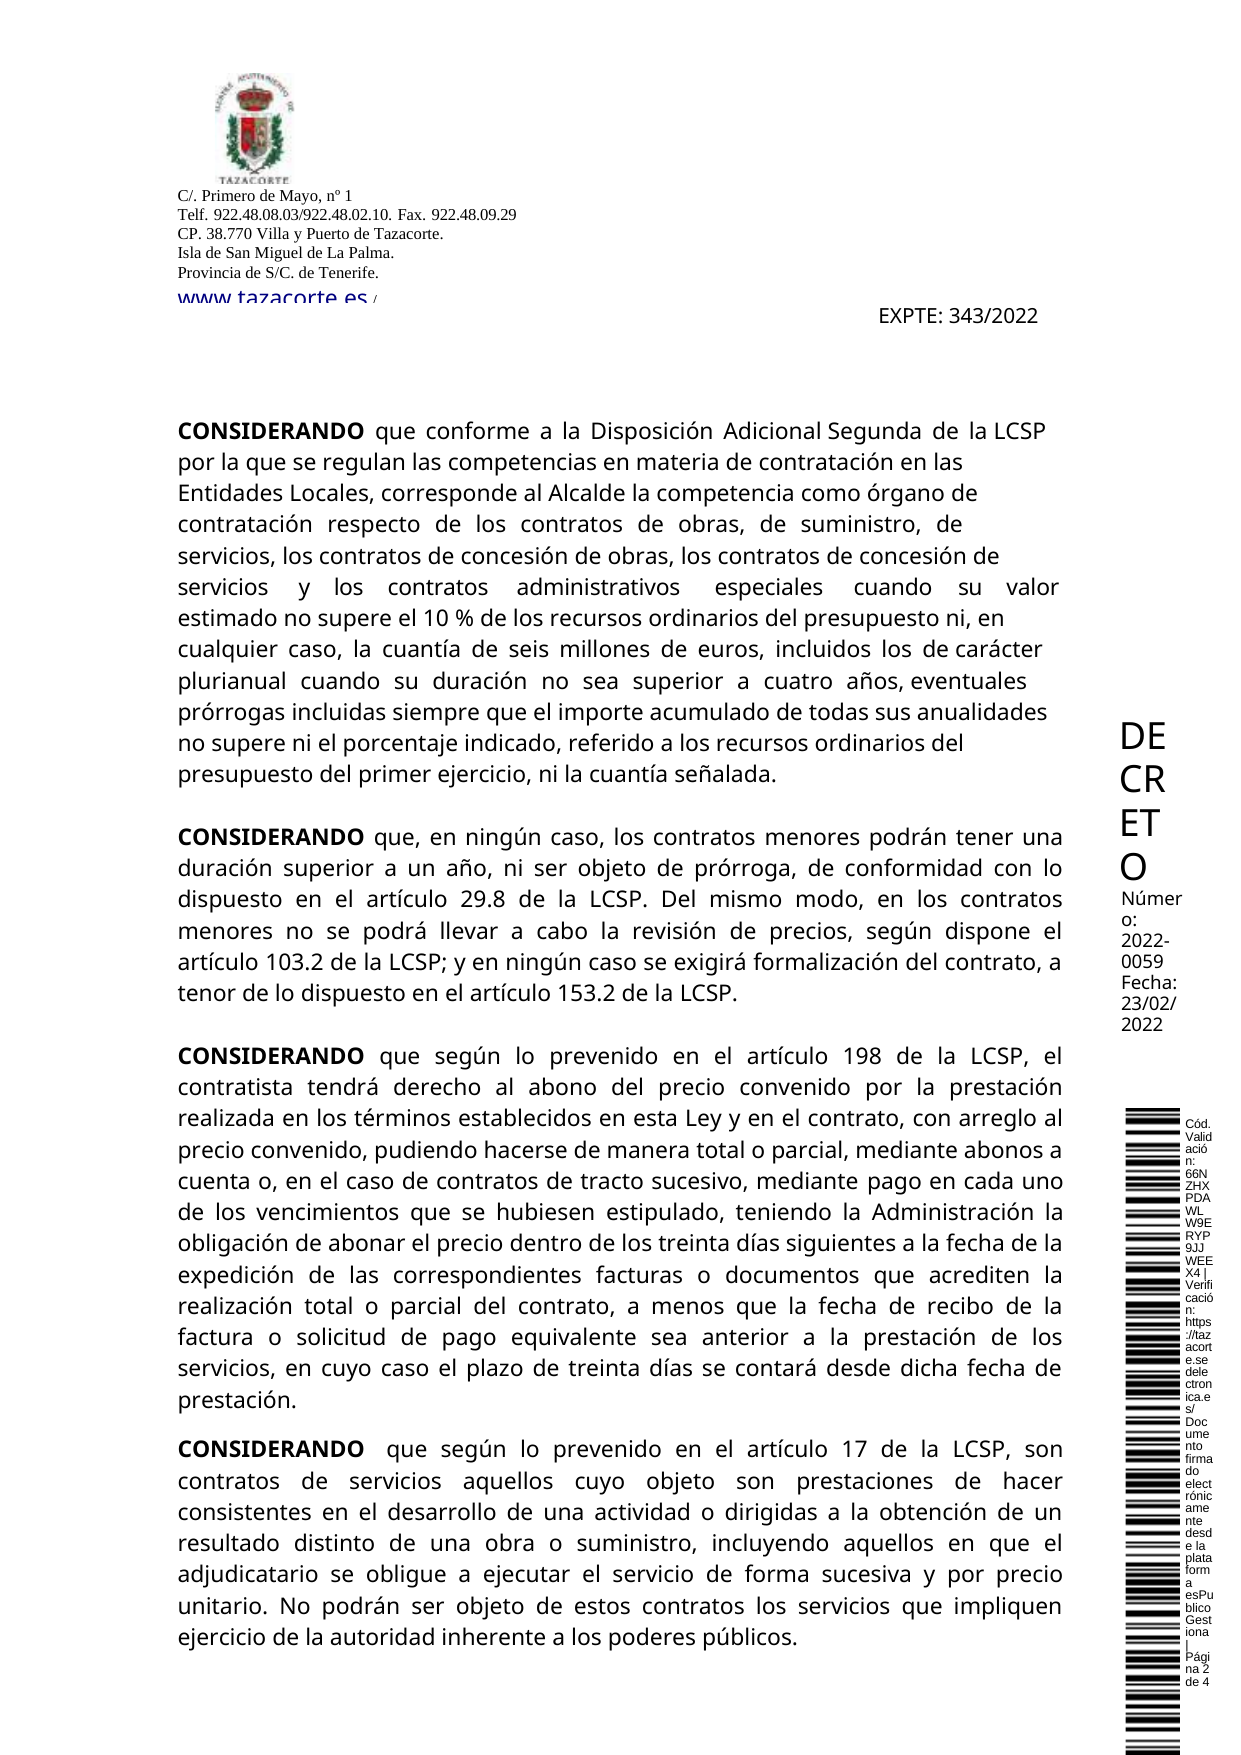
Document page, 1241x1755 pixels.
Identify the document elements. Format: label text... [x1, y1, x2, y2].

text [1117, 712, 1185, 1060]
text CONSIDERANDO que conforme a la Disposición Adicional Segunda de la LCSP por la que se regulan las competencias en materia de contratación en las Entidades Locales, corresponde al Alcalde la competencia como órgano de contratación respecto de los contratos de obras, de suministro, de servicios, los contratos de concesión de obras, los contratos de concesión de servicios y los contratos administrativos especiales cuando su valor estimado no supere el 10 % de los recursos ordinarios del presupuesto ni, en cualquier caso, la cuantía de seis millones de euros, incluidos los de carácter plurianual cuando su duración no sea superior a cuatro años, eventuales prórrogas incluidas siempre que el importe acumulado de todas sus anualidades no supere ni el porcentaje indicado, referido a los recursos ordinarios del presupuesto del primer ejercicio, ni la cuantía señalada. [177, 415, 1064, 790]
text CONSIDERANDO que, en ningún caso, los contratos menores podrán tener una duración superior a un año, ni ser objeto de prórroga, de conformidad con lo dispuesto en el artículo 29.8 de la LCSP. Del mismo modo, en los contratos menores no se podrá llevar a cabo la revisión de precios, según dispone el artículo 103.2 de la LCSP; y en ningún caso se exigirá formalización del contrato, a tenor de lo dispuesto en el artículo 153.2 de la LCSP. [177, 821, 1064, 1008]
text CONSIDERANDO que según lo prevenido en el artículo 17 de la LCSP, son contratos de servicios aquellos cuyo objeto son prestaciones de hacer consistentes en el desarrollo de una actividad o dirigidas a la obtención de un resultado distinto de una obra o suministro, incluyendo aquellos en que el adjudicatario se obligue a ejecutar el servicio de forma sucesiva y por precio unitario. No podrán ser objeto de estos contratos los servicios que impliquen ejercicio de la autoridad inherente a los poderes públicos. [177, 1433, 1064, 1652]
text Cód. Validación: 66NZHXPDAWLW9ERYP9JJWEEX4 | Verificación: https://tazacorte.sedelectronica.es/ Documento firmado electrónicamente desde la plataforma esPublico Gestiona | Página 2 de 4 [1185, 1119, 1214, 1689]
text Número: 2022-0059 Fecha: 23/02/2022 [1121, 889, 1185, 1035]
text DECRETO [1119, 714, 1185, 889]
text CONSIDERANDO que según lo prevenido en el artículo 198 de la LCSP, el contratista tendrá derecho al abono del precio convenido por la prestación realizada en los términos establecidos en esta Ley y en el contrato, con arreglo al precio convenido, pudiendo hacerse de manera total o parcial, mediante abonos a cuenta o, en el caso de contratos de tracto sucesivo, mediante pago en cada uno de los vencimientos que se hubiesen estipulado, teniendo la Administración la obligación de abonar el precio dentro de los treinta días siguientes a la fecha de la expedición de las correspondientes facturas o documentos que acrediten la realización total o parcial del contrato, a menos que la fecha de recibo de la factura o solicitud de pago equivalente sea anterior a la prestación de los servicios, en cuyo caso el plazo de treinta días se contará desde dicha fecha de prestación. [177, 1040, 1064, 1415]
